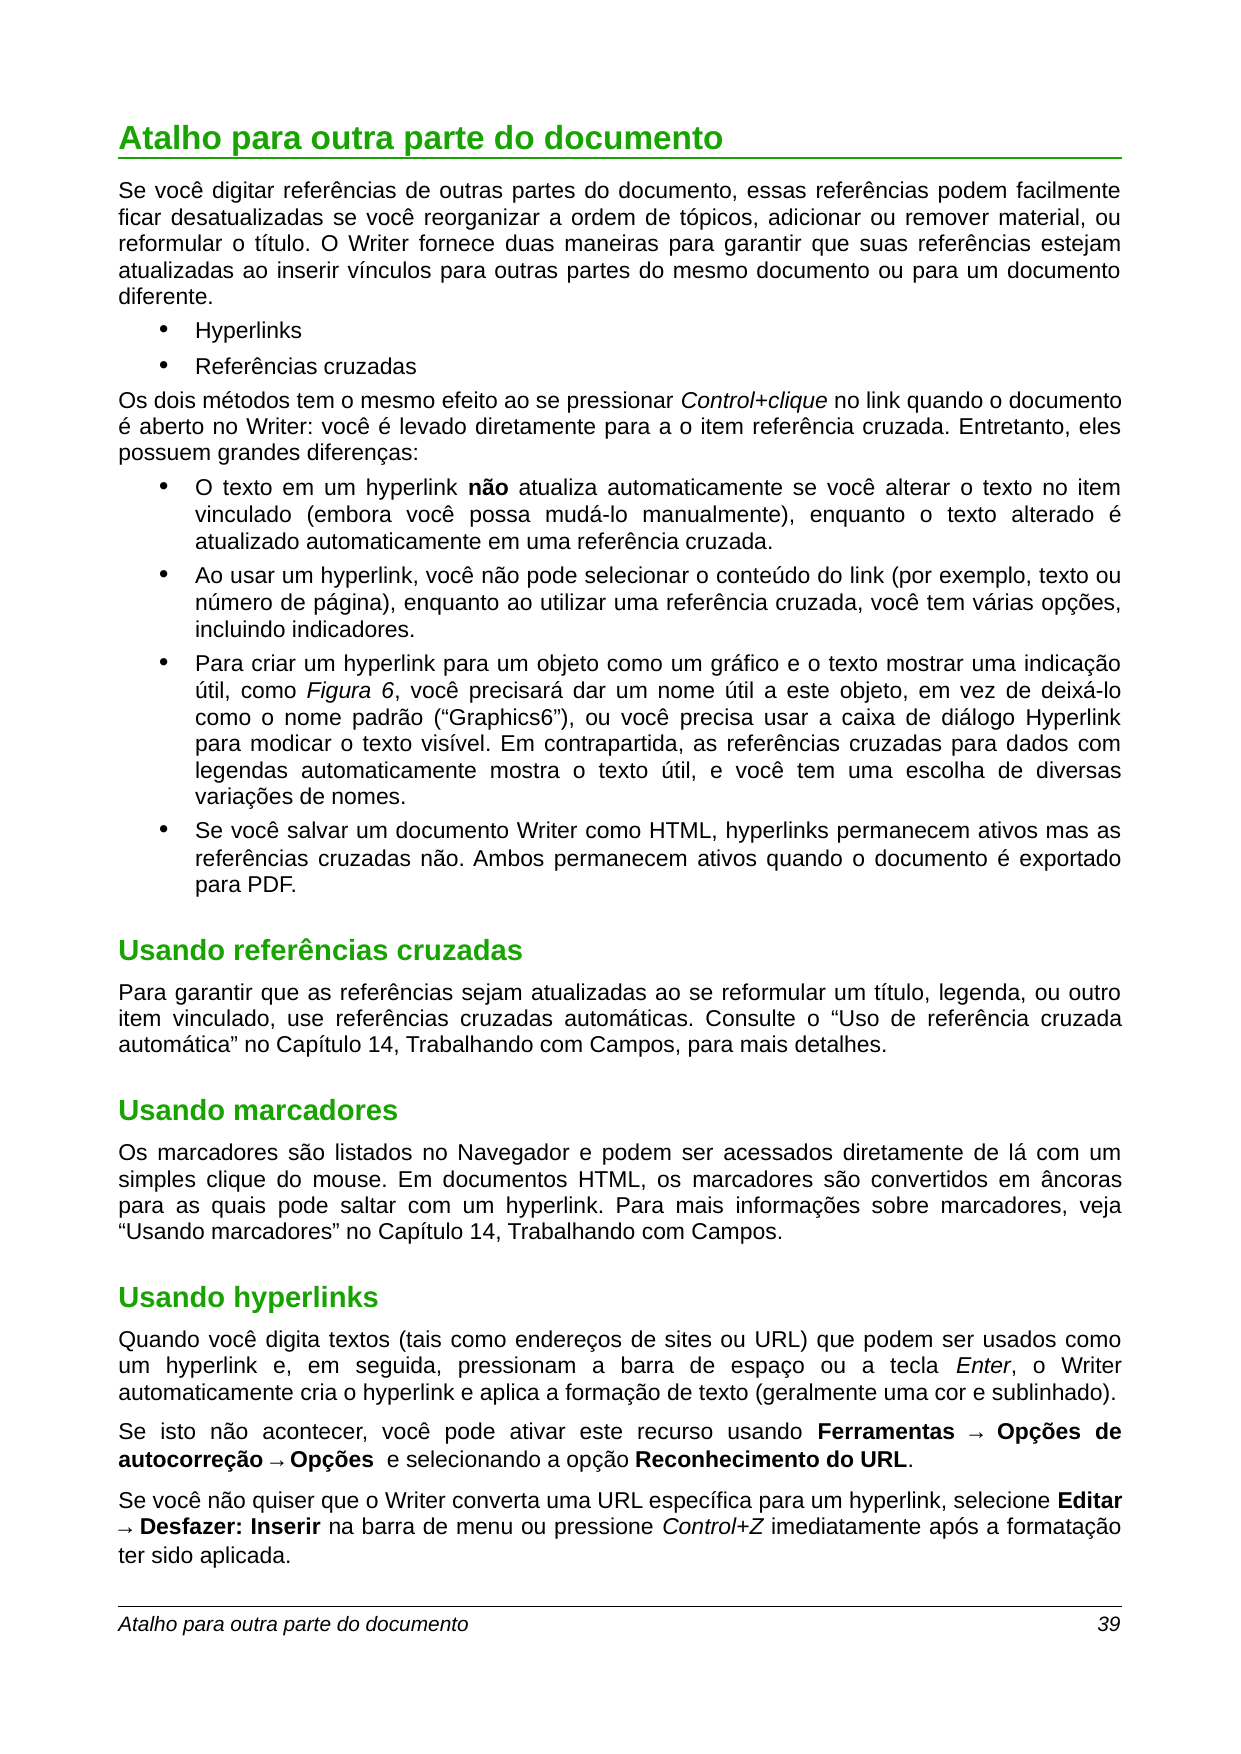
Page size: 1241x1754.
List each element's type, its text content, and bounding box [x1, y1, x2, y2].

text Os marcadores são listados no Navegador e podem ser acessados diretamente de lá com um simples clique do mouse. Em documentos HTML, os marcadores são convertidos em âncoras para as quais pode saltar com um hyperlink. Para mais informações sobre marcadores, veja “Usando marcadores” no Capítulo 14, Trabalhando com Campos. [118, 1139, 1122, 1245]
text Se você não quiser que o Writer converta uma URL específica para um hyperlink, selecione Editar → Desfazer: Inserir na barra de menu ou pressione Control+Z imediatamente após a formatação ter sido aplicada. [118, 1487, 1122, 1568]
subtitle Atalho para outra parte do documento [118, 118, 1122, 157]
list Hyperlinks [156, 316, 1122, 345]
subtitle Usando marcadores [118, 1093, 1122, 1127]
subtitle Usando hyperlinks [118, 1280, 1122, 1314]
list Se você digitar referências de outras partes do documento, essas referências podem facilmente ficar desatualizadas se você reorganizar a ordem de tópicos, adicionar ou remover material, ou reformular o título. O Writer fornece duas maneiras para garantir que suas referências estejam atualizadas ao inserir vínculos para outras partes do mesmo documento ou para um documento diferente. [118, 177, 1122, 309]
subtitle Usando referências cruzadas [118, 933, 1122, 966]
list Ao usar um hyperlink, você não pode selecionar o conteúdo do link (por exemplo, texto ou número de página), enquanto ao utilizar uma referência cruzada, você tem várias opções, incluindo indicadores. [156, 560, 1122, 642]
list Para criar um hyperlink para um objeto como um gráfico e o texto mostrar uma indicação útil, como Figura 6, você precisará dar um nome útil a este objeto, em vez de deixá-lo como o nome padrão (“Graphics6”), ou você precisa usar a caixa de diálogo Hyperlink para modicar o texto visível. Em contrapartida, as referências cruzadas para dados com legendas automaticamente mostra o texto útil, e você tem uma escolha de diversas variações de nomes. [156, 648, 1122, 809]
text Para garantir que as referências sejam atualizadas ao se reformular um título, legenda, ou outro item vinculado, use referências cruzadas automáticas. Consulte o “Uso de referência cruzada automática” no Capítulo 14, Trabalhando com Campos, para mais detalhes. [118, 979, 1122, 1058]
list O texto em um hyperlink não atualiza automaticamente se você alterar o texto no item vinculado (embora você possa mudá-lo manualmente), enquanto o texto alterado é atualizado automaticamente em uma referência cruzada. [156, 472, 1122, 554]
list Se você salvar um documento Writer como HTML, hyperlinks permanecem ativos mas as referências cruzadas não. Ambos permanecem ativos quando o documento é exportado para PDF. [156, 816, 1122, 897]
text Quando você digita textos (tais como endereços de sites ou URL) que podem ser usados como um hyperlink e, em seguida, pressionam a barra de espaço ou a tecla Enter, o Writer automaticamente cria o hyperlink e aplica a formação de texto (geralmente uma cor e sublinhado). [118, 1326, 1122, 1405]
text Se isto não acontecer, você pode ativar este recurso usando Ferramentas → Opções de autocorreção → Opções e selecionando a opção Reconhecimento do URL. [118, 1418, 1122, 1474]
list Os dois métodos tem o mesmo efeito ao se pressionar Control+clique no link quando o documento é aberto no Writer: você é levado diretamente para a o item referência cruzada. Entretanto, eles possuem grandes diferenças: [118, 387, 1122, 466]
list Referências cruzadas [156, 351, 1122, 380]
